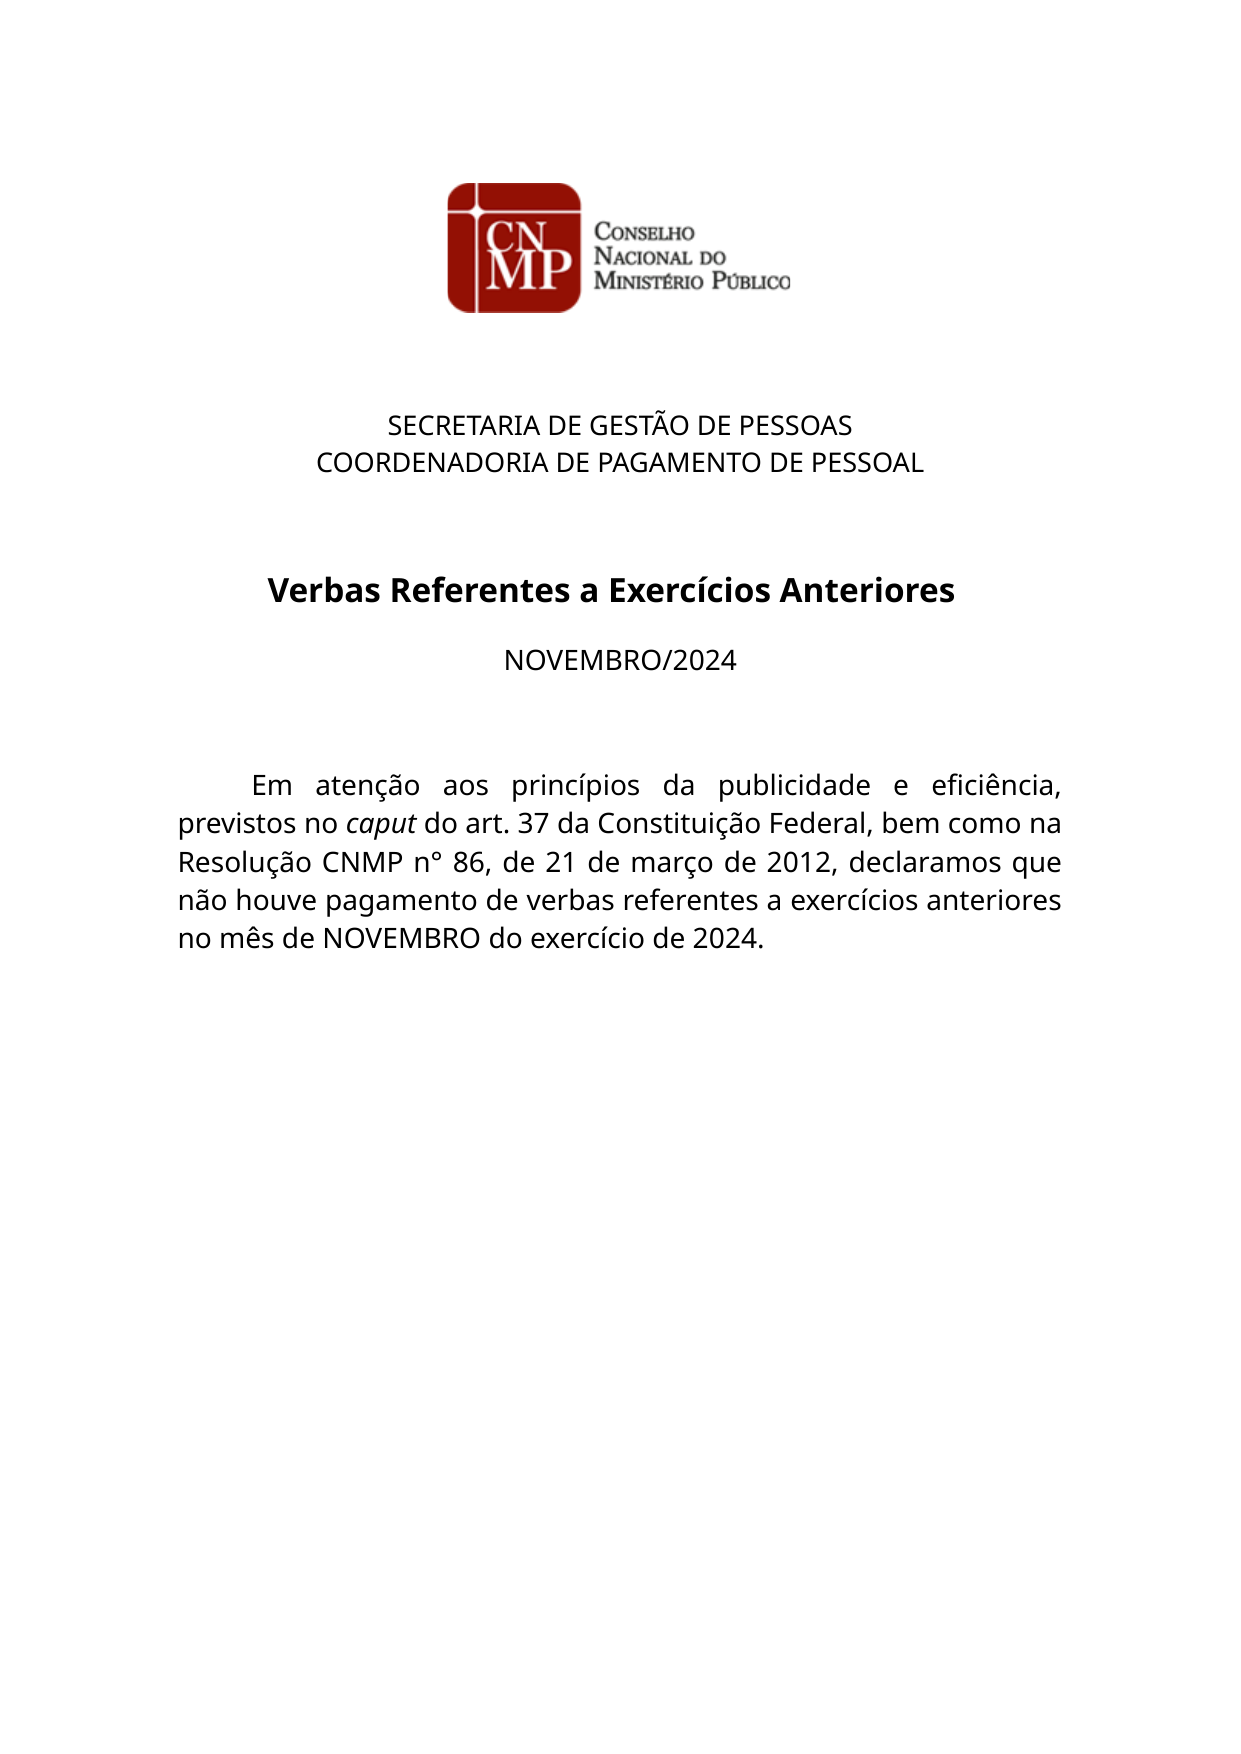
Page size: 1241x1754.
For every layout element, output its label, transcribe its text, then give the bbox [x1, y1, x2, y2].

text Verbas Referentes a Exercícios Anteriores [177, 567, 1063, 612]
text COORDENADORIA DE PAGAMENTO DE PESSOAL [177, 443, 1063, 480]
text SECRETARIA DE GESTÃO DE PESSOAS [177, 407, 1063, 443]
text Em atenção aos princípios da publicidade e eficiência, previstos no caput do art. 37 da Constituição Federal, bem como na Resolução CNMP n° 86, de 21 de março de 2012, declaramos que não houve pagamento de verbas referentes a exercícios anteriores no mês de NOVEMBRO do exercício de 2024. [177, 765, 1063, 957]
text NOVEMBRO/2024 [177, 641, 1063, 679]
